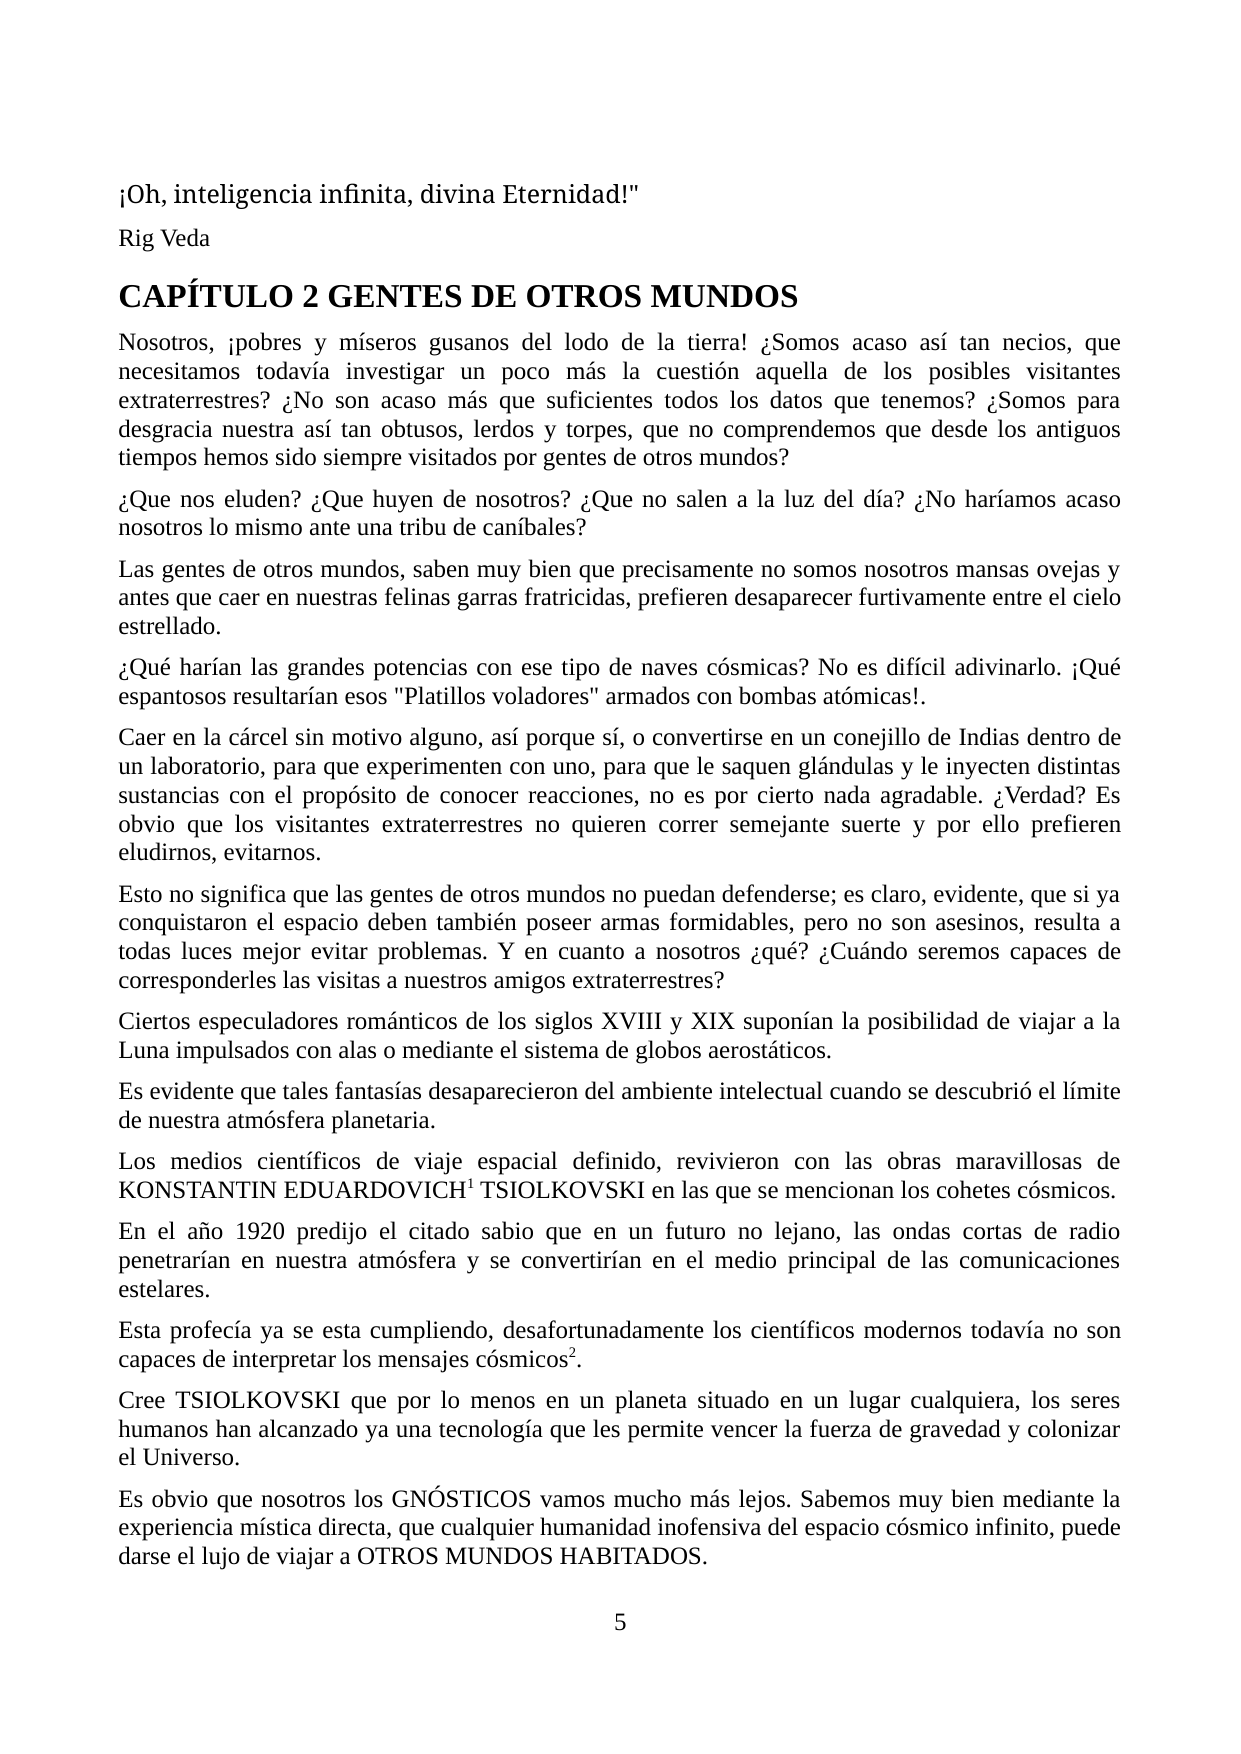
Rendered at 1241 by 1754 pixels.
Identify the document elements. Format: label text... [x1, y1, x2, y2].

text ¿Qué harían las grandes potencias con ese tipo de naves cósmicas? No es difícil adivinarlo. ¡Qué espantosos resultarían esos "Platillos voladores" armados con bombas atómicas!. [118, 652, 1122, 710]
text Esto no significa que las gentes de otros mundos no puedan defenderse; es claro, evidente, que si ya conquistaron el espacio deben también poseer armas formidables, pero no son asesinos, resulta a todas luces mejor evitar problemas. Y en cuanto a nosotros ¿qué? ¿Cuándo seremos capaces de corresponderles las visitas a nuestros amigos extraterrestres? [118, 879, 1122, 994]
text En el año 1920 predijo el citado sabio que en un futuro no lejano, las ondas cortas de radio penetrarían en nuestra atmósfera y se convertirían en el medio principal de las comunicaciones estelares. [118, 1216, 1122, 1302]
text Las gentes de otros mundos, saben muy bien que precisamente no somos nosotros mansas ovejas y antes que caer en nuestras felinas garras fratricidas, prefieren desaparecer furtivamente entre el cielo estrellado. [118, 554, 1122, 640]
text Esta profecía ya se esta cumpliendo, desafortunadamente los científicos modernos todavía no son capaces de interpretar los mensajes cósmicos. [118, 1315, 1122, 1372]
text Nosotros, ¡pobres y míseros gusanos del lodo de la tierra! ¿Somos acaso así tan necios, que necesitamos todavía investigar un poco más la cuestión aquella de los posibles visitantes extraterrestres? ¿No son acaso más que suficientes todos los datos que tenemos? ¿Somos para desgracia nuestra así tan obtusos, lerdos y torpes, que no comprendemos que desde los antiguos tiempos hemos sido siempre visitados por gentes de otros mundos? [118, 327, 1122, 471]
text Caer en la cárcel sin motivo alguno, así porque sí, o convertirse en un conejillo de Indias dentro de un laboratorio, para que experimenten con uno, para que le saquen glándulas y le inyecten distintas sustancias con el propósito de conocer reacciones, no es por cierto nada agradable. ¿Verdad? Es obvio que los visitantes extraterrestres no quieren correr semejante suerte y por ello prefieren eludirnos, evitarnos. [118, 722, 1122, 866]
text ¡Oh, inteligencia infinita, divina Eternidad!" [118, 176, 1122, 210]
text Es obvio que nosotros los GNÓSTICOS vamos mucho más lejos. Sabemos muy bien mediante la experiencia mística directa, que cualquier humanidad inofensiva del espacio cósmico infinito, puede darse el lujo de viajar a OTROS MUNDOS HABITADOS. [118, 1484, 1122, 1570]
text ¿Que nos eluden? ¿Que huyen de nosotros? ¿Que no salen a la luz del día? ¿No haríamos acaso nosotros lo mismo ante una tribu de caníbales? [118, 484, 1122, 541]
text Es evidente que tales fantasías desaparecieron del ambiente intelectual cuando se descubrió el límite de nuestra atmósfera planetaria. [118, 1076, 1122, 1134]
text Rig Veda [118, 223, 1122, 252]
text Los medios científicos de viaje espacial definido, revivieron con las obras maravillosas de KONSTANTIN EDUARDOVICH TSIOLKOVSKI en las que se mencionan los cohetes cósmicos. [118, 1146, 1122, 1204]
subtitle CAPÍTULO 2 GENTES DE OTROS MUNDOS [118, 277, 1122, 315]
text Cree TSIOLKOVSKI que por lo menos en un planeta situado en un lugar cualquiera, los seres humanos han alcanzado ya una tecnología que les permite vencer la fuerza de gravedad y colonizar el Universo. [118, 1385, 1122, 1471]
text Ciertos especuladores románticos de los siglos XVIII y XIX suponían la posibilidad de viajar a la Luna impulsados con alas o mediante el sistema de globos aerostáticos. [118, 1006, 1122, 1064]
